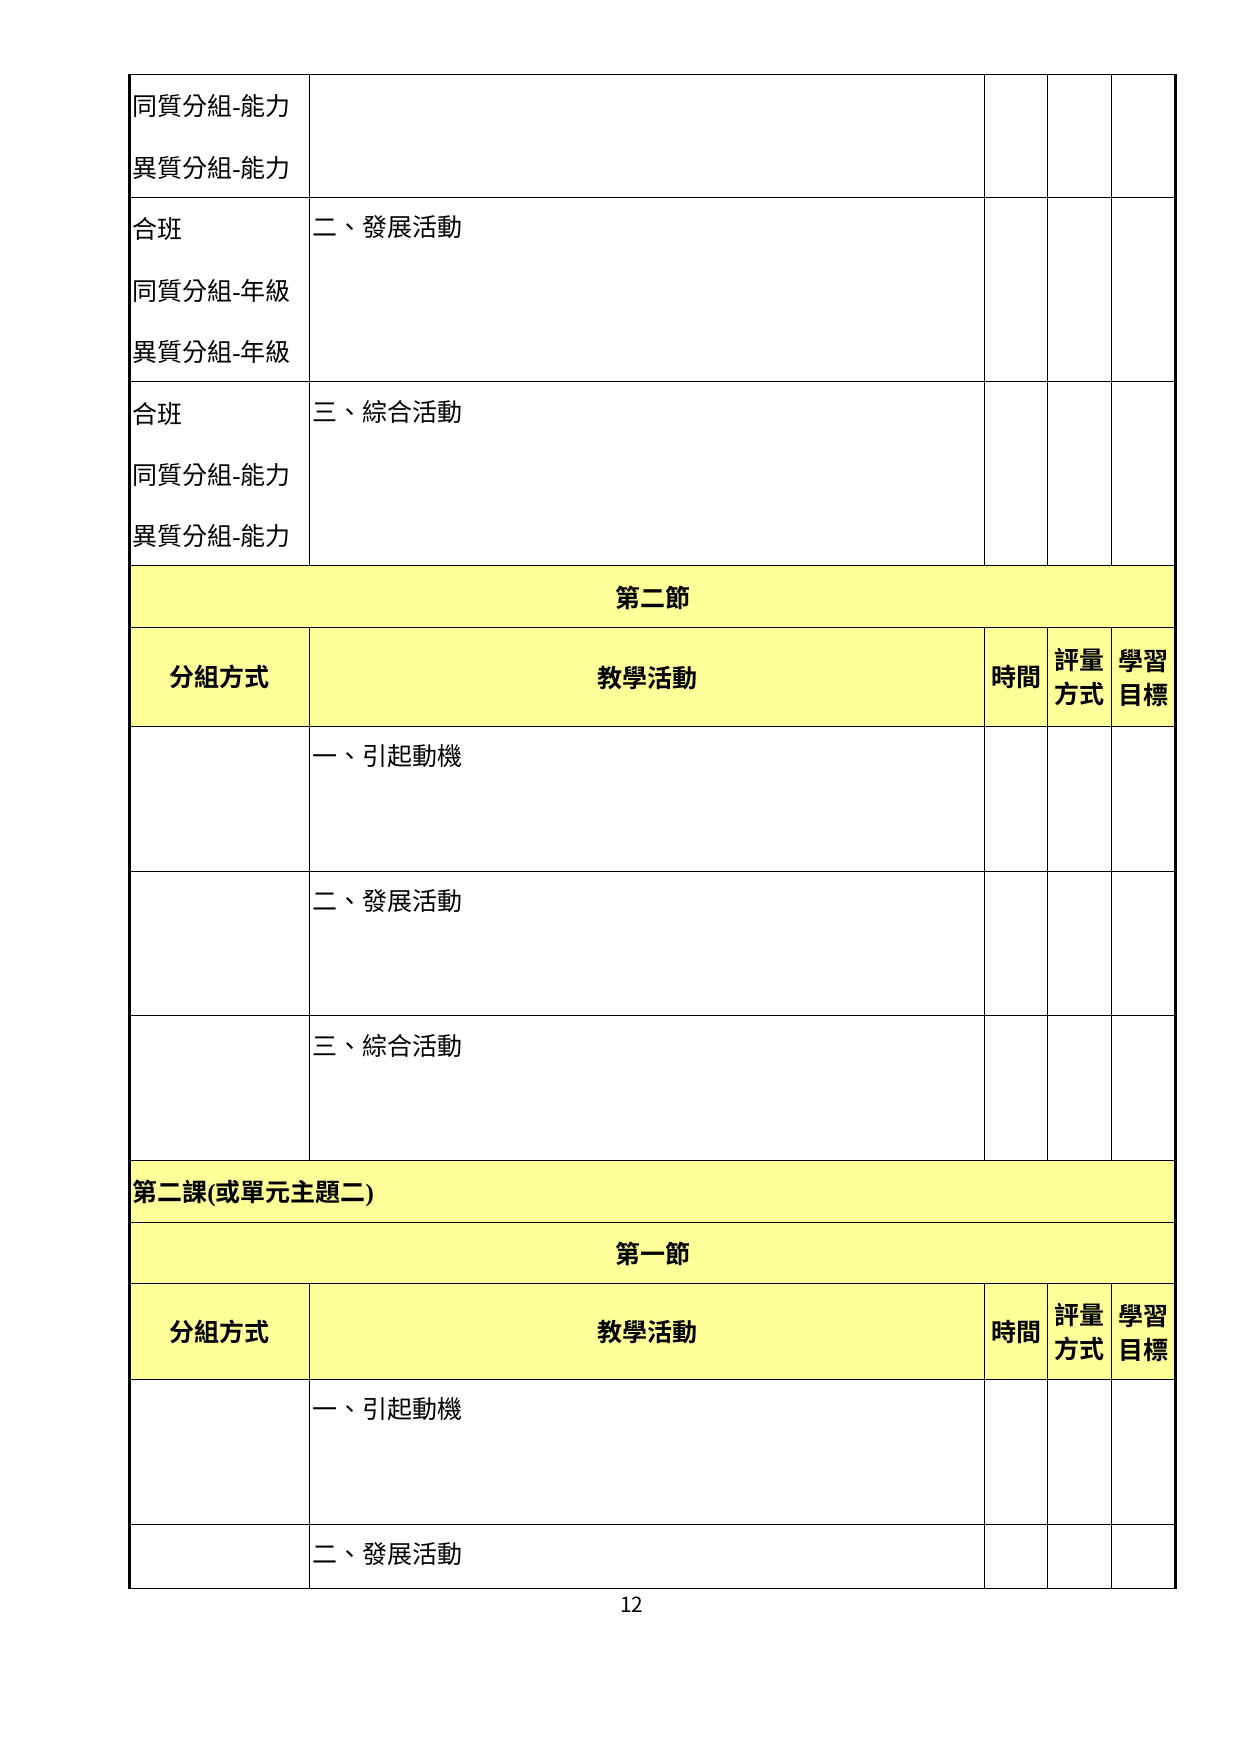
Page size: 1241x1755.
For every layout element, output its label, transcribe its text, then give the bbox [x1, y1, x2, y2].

table_cell 二、發展活動 [310, 1525, 984, 1587]
table_cell 教學活動 [310, 628, 984, 726]
table_cell 合班 同質分組-年級 異質分組-年級 [131, 198, 309, 381]
table_cell [985, 382, 1047, 565]
table_cell [1048, 872, 1111, 1015]
table_cell 時間 [985, 628, 1047, 726]
table_cell 教學活動 [310, 1284, 984, 1379]
table_cell [1048, 1525, 1111, 1587]
table_cell [1112, 382, 1174, 565]
table_cell 第一節 [131, 1223, 1174, 1283]
table_cell [310, 75, 984, 197]
table_cell [985, 1016, 1047, 1160]
table_cell [1048, 382, 1111, 565]
table_cell [1112, 1380, 1174, 1524]
table_cell [1048, 1380, 1111, 1524]
table_cell [985, 1380, 1047, 1524]
table_cell [985, 872, 1047, 1015]
table_cell 評量方式 [1048, 1284, 1111, 1379]
table_cell 第二課(或單元主題二) [131, 1161, 1174, 1222]
table_cell [131, 727, 309, 871]
table_cell 合班 同質分組-能力 異質分組-能力 [131, 382, 309, 565]
table_cell [131, 1380, 309, 1524]
table_cell 三、綜合活動 [310, 382, 984, 565]
table_cell [985, 198, 1047, 381]
table_cell [1112, 727, 1174, 871]
table_cell [1112, 75, 1174, 197]
table_cell 二、發展活動 [310, 872, 984, 1015]
table_cell [1112, 198, 1174, 381]
table_cell [1048, 75, 1111, 197]
table_cell 一、引起動機 [310, 1380, 984, 1524]
table_cell 學習目標 [1112, 1284, 1174, 1379]
table_cell 一、引起動機 [310, 727, 984, 871]
table_cell [1112, 1525, 1174, 1587]
table_cell [985, 1525, 1047, 1587]
table_cell 評量方式 [1048, 628, 1111, 726]
table_cell 三、綜合活動 [310, 1016, 984, 1160]
table_cell [1112, 1016, 1174, 1160]
table_cell 分組方式 [131, 628, 309, 726]
table_cell [985, 75, 1047, 197]
table_cell 時間 [985, 1284, 1047, 1379]
table_cell 分組方式 [131, 1284, 309, 1379]
table_cell 第二節 [131, 566, 1174, 627]
table_cell [1048, 198, 1111, 381]
table_cell [1048, 1016, 1111, 1160]
table_cell 同質分組-能力 異質分組-能力 [131, 75, 309, 197]
table_cell 學習目標 [1112, 628, 1174, 726]
table_cell [131, 1016, 309, 1160]
table_cell [1112, 872, 1174, 1015]
table_cell 二、發展活動 [310, 198, 984, 381]
table_cell [1048, 727, 1111, 871]
table_cell [131, 872, 309, 1015]
table_cell [985, 727, 1047, 871]
table_cell [131, 1525, 309, 1587]
